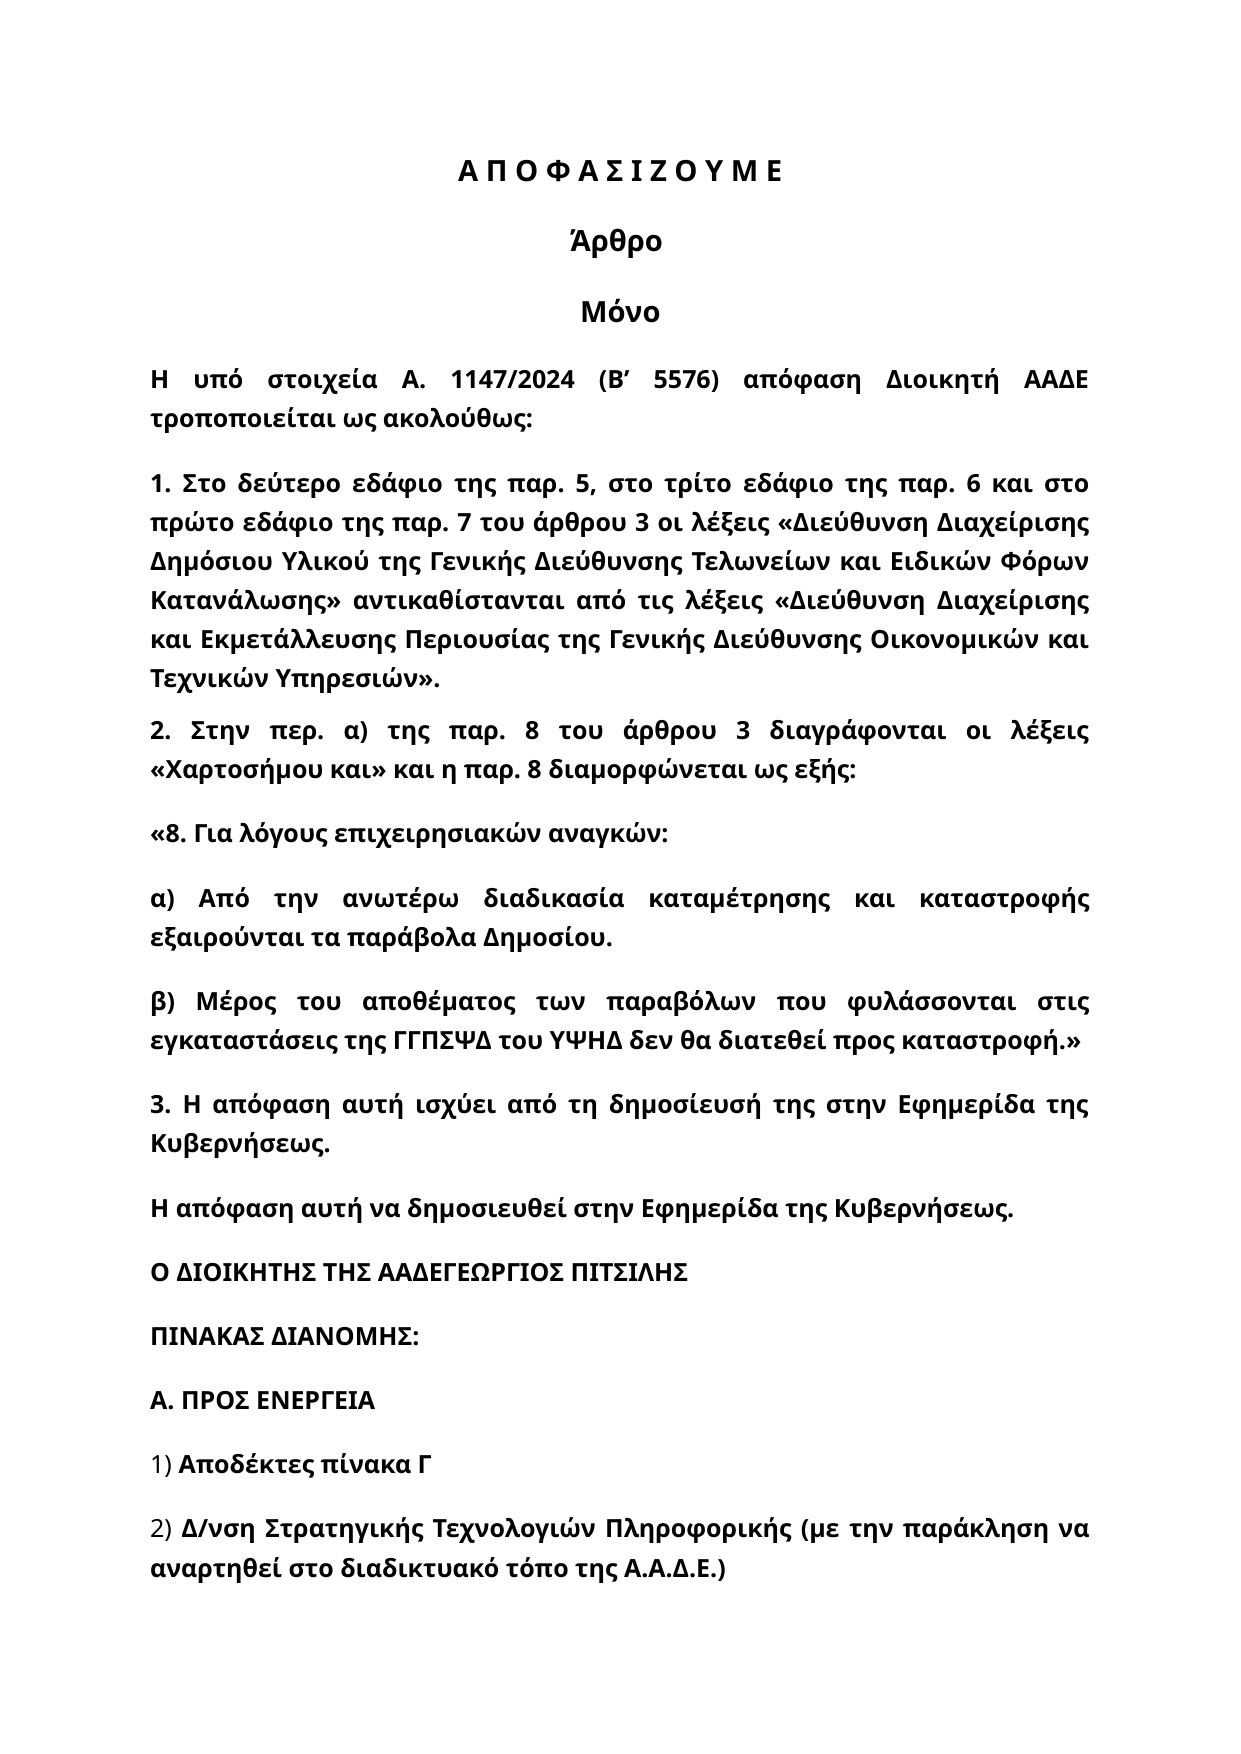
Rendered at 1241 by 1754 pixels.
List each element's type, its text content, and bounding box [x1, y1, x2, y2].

text 2. Στην περ. α) της παρ. 8 του άρθρου 3 διαγράφονται οι λέξεις «Χαρτοσήμου και» και η παρ. 8 διαμορφώνεται ως εξής: [150, 713, 1090, 786]
text Α Π Ο Φ Α Σ Ι Ζ Ο Υ Μ Ε [150, 150, 1090, 190]
text 1) Αποδέκτες πίνακα Γ [150, 1447, 1090, 1481]
text Ο ΔΙΟΙΚΗΤΗΣ ΤΗΣ ΑΑΔΕΓΕΩΡΓΙΟΣ ΠΙΤΣΙΛΗΣ [150, 1254, 1090, 1288]
text 3. Η απόφαση αυτή ισχύει από τη δημοσίευσή της στην Εφημερίδα της Κυβερνήσεως. [150, 1087, 1090, 1160]
text 2) Δ/νση Στρατηγικής Τεχνολογιών Πληροφορικής (με την παράκληση να αναρτηθεί στο διαδικτυακό τόπο της Α.Α.Δ.Ε.) [150, 1511, 1090, 1584]
subtitle Μόνο [150, 291, 1090, 331]
text Η απόφαση αυτή να δημοσιευθεί στην Εφημερίδα της Κυβερνήσεως. [150, 1190, 1090, 1224]
text «8. Για λόγους επιχειρησιακών αναγκών: [150, 816, 1090, 850]
text ΠΙΝΑΚΑΣ ΔΙΑΝΟΜΗΣ: [150, 1318, 1090, 1353]
text Η υπό στοιχεία Α. 1147/2024 (Β’ 5576) απόφαση Διοικητή ΑΑΔΕ τροποποιείται ως ακολούθως: [150, 362, 1090, 435]
text 1. Στο δεύτερο εδάφιο της παρ. 5, στο τρίτο εδάφιο της παρ. 6 και στο πρώτο εδάφιο της παρ. 7 του άρθρου 3 οι λέξεις «Διεύθυνση Διαχείρισης Δημόσιου Υλικού της Γενικής Διεύθυνσης Τελωνείων και Ειδικών Φόρων Κατανάλωσης» αντικαθίστανται από τις λέξεις «Διεύθυνση Διαχείρισης και Εκμετάλλευσης Περιουσίας της Γενικής Διεύθυνσης Οικονομικών και Τεχνικών Υπηρεσιών». [150, 465, 1090, 695]
text α) Από την ανωτέρω διαδικασία καταμέτρησης και καταστροφής εξαιρούνται τα παράβολα Δημοσίου. [150, 880, 1090, 953]
text Α. ΠΡΟΣ ΕΝΕΡΓΕΙΑ [150, 1383, 1090, 1417]
subtitle Άρθρο [150, 221, 1090, 260]
text β) Μέρος του αποθέματος των παραβόλων που φυλάσσονται στις εγκαταστάσεις της ΓΓΠΣΨΔ του ΥΨΗΔ δεν θα διατεθεί προς καταστροφή.» [150, 983, 1090, 1057]
